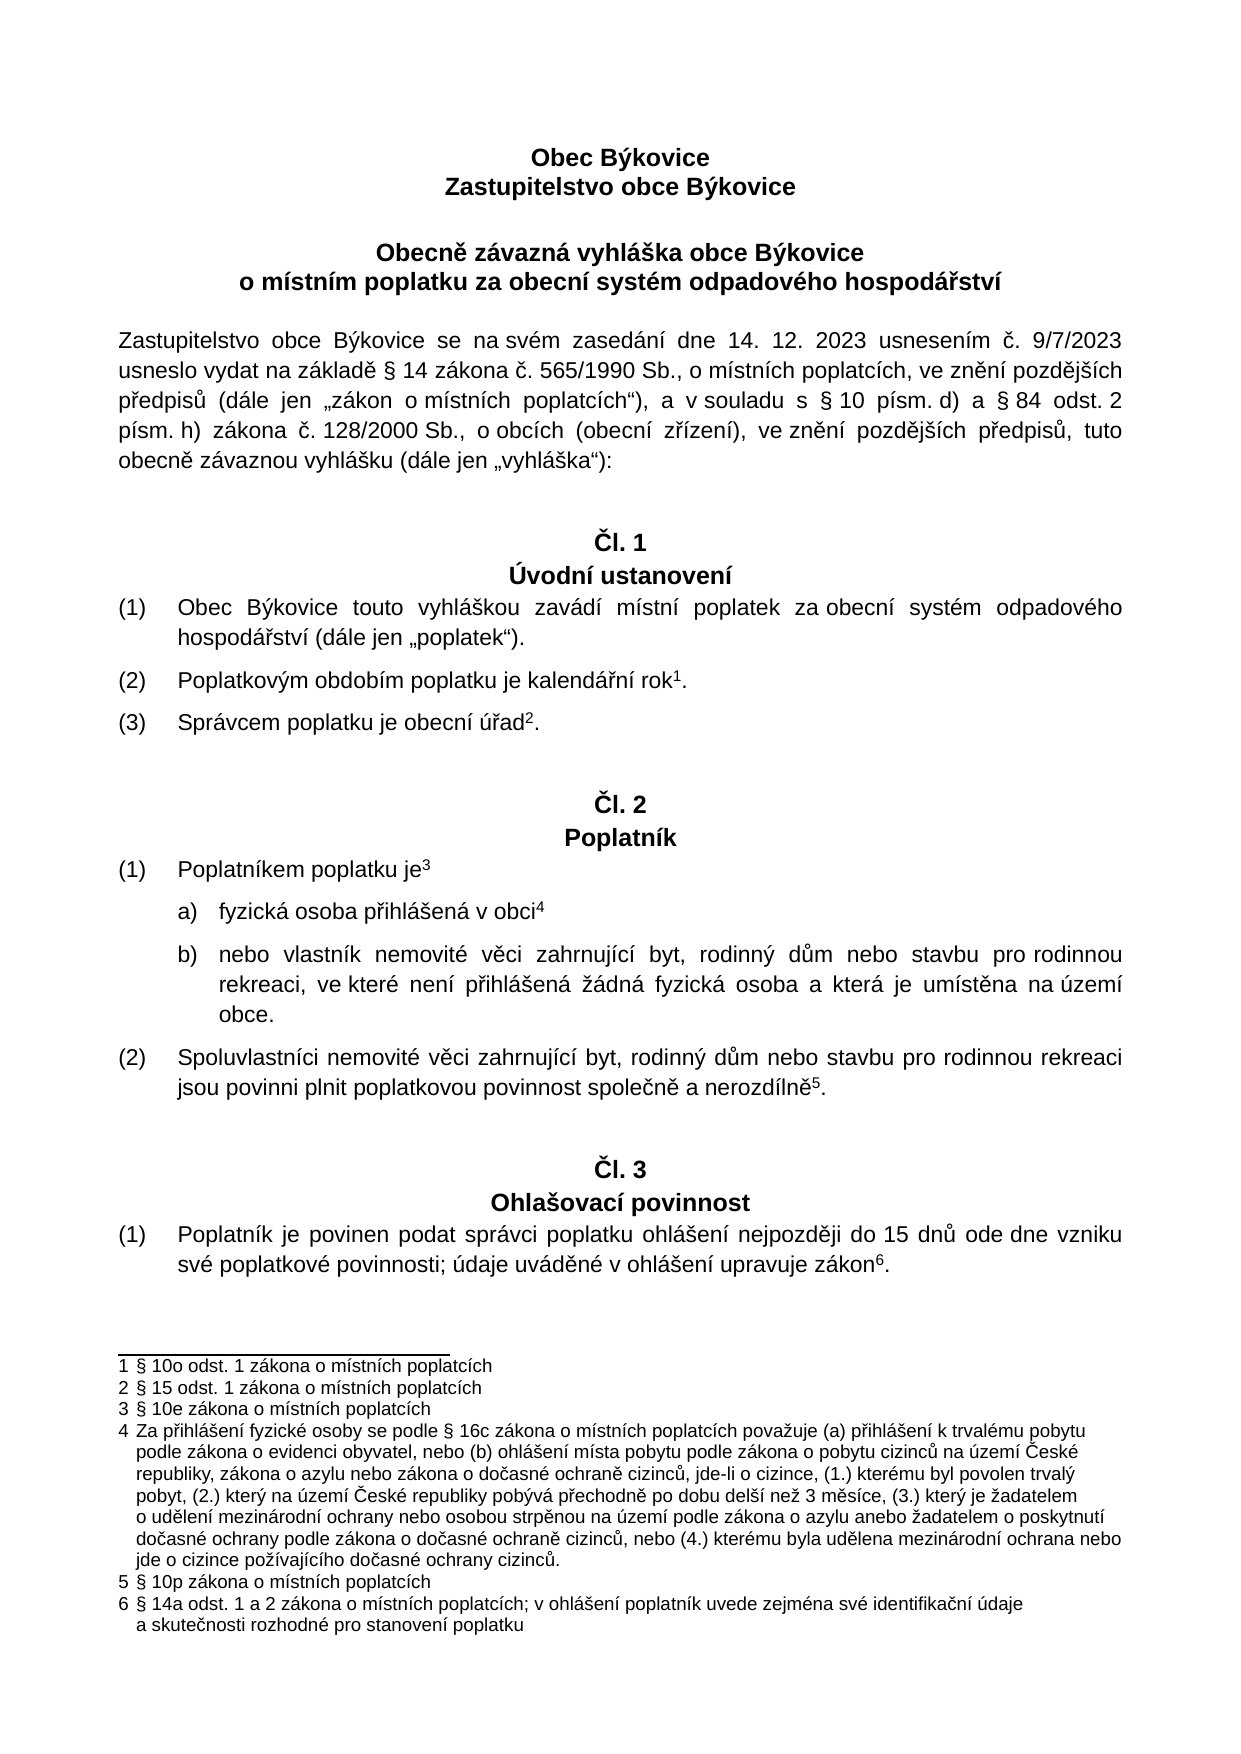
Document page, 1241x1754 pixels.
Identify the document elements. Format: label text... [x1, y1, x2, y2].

list Poplatkovým obdobím poplatku je kalendářní rok. [118, 667, 1122, 693]
list § 10p zákona o místních poplatcích [118, 1571, 1122, 1592]
list Správcem poplatku je obecní úřad. [118, 709, 1122, 736]
list Spoluvlastníci nemovité věci zahrnující byt, rodinný dům nebo stavbu pro rodinnou rekreaci jsou povinni plnit poplatkovou povinnost společně a nerozdílně. [118, 1044, 1122, 1101]
text Obec Býkovice Zastupitelstvo obce Býkovice [118, 143, 1122, 201]
list § 14a odst. 1 a 2 zákona o místních poplatcích; v ohlášení poplatník uvede zejména své identifikační údaje a skutečnosti rozhodné pro stanovení poplatku [118, 1592, 1122, 1635]
subtitle Čl. 3 Ohlašovací povinnost [118, 1154, 1122, 1216]
subtitle Obecně závazná vyhláška obce Býkovice o místním poplatku za obecní systém odpadového hospodářství [118, 238, 1122, 295]
subtitle Čl. 2 Poplatník [118, 789, 1122, 851]
list Poplatník je povinen podat správci poplatku ohlášení nejpozději do 15 dnů ode dne vzniku své poplatkové povinnosti; údaje uváděné v ohlášení upravuje zákon. [118, 1221, 1122, 1277]
text Zastupitelstvo obce Býkovice se na svém zasedání dne 14. 12. 2023 usnesením č. 9/7/2023 usneslo vydat na základě § 14 zákona č. 565/1990 Sb., o místních poplatcích, ve znění pozdějších předpisů (dále jen „zákon o místních poplatcích“), a v souladu s § 10 písm. d) a § 84 odst. 2 písm. h) zákona č. 128/2000 Sb., o obcích (obecní zřízení), ve znění pozdějších předpisů, tuto obecně závaznou vyhlášku (dále jen „vyhláška“): [118, 327, 1122, 474]
list fyzická osoba přihlášená v obci [177, 898, 1122, 925]
list Za přihlášení fyzické osoby se podle § 16c zákona o místních poplatcích považuje (a) přihlášení k trvalému pobytu podle zákona o evidenci obyvatel, nebo (b) ohlášení místa pobytu podle zákona o pobytu cizinců na území České republiky, zákona o azylu nebo zákona o dočasné ochraně cizinců, jde-li o cizince, (1.) kterému byl povolen trvalý pobyt, (2.) který na území České republiky pobývá přechodně po dobu delší než 3 měsíce, (3.) který je žadatelem o udělení mezinárodní ochrany nebo osobou strpěnou na území podle zákona o azylu anebo žadatelem o poskytnutí dočasné ochrany podle zákona o dočasné ochraně cizinců, nebo (4.) kterému byla udělena mezinárodní ochrana nebo jde o cizince požívajícího dočasné ochrany cizinců. [118, 1420, 1122, 1571]
subtitle Čl. 1 Úvodní ustanovení [118, 528, 1122, 589]
list nebo vlastník nemovité věci zahrnující byt, rodinný dům nebo stavbu pro rodinnou rekreaci, ve které není přihlášená žádná fyzická osoba a která je umístěna na území obce. [177, 941, 1122, 1028]
list § 10o odst. 1 zákona o místních poplatcích [118, 1355, 1122, 1377]
list § 15 odst. 1 zákona o místních poplatcích [118, 1377, 1122, 1398]
list Poplatníkem poplatku je [118, 856, 1122, 882]
list Obec Býkovice touto vyhláškou zavádí místní poplatek za obecní systém odpadového hospodářství (dále jen „poplatek“). [118, 594, 1122, 650]
list § 10e zákona o místních poplatcích [118, 1398, 1122, 1420]
